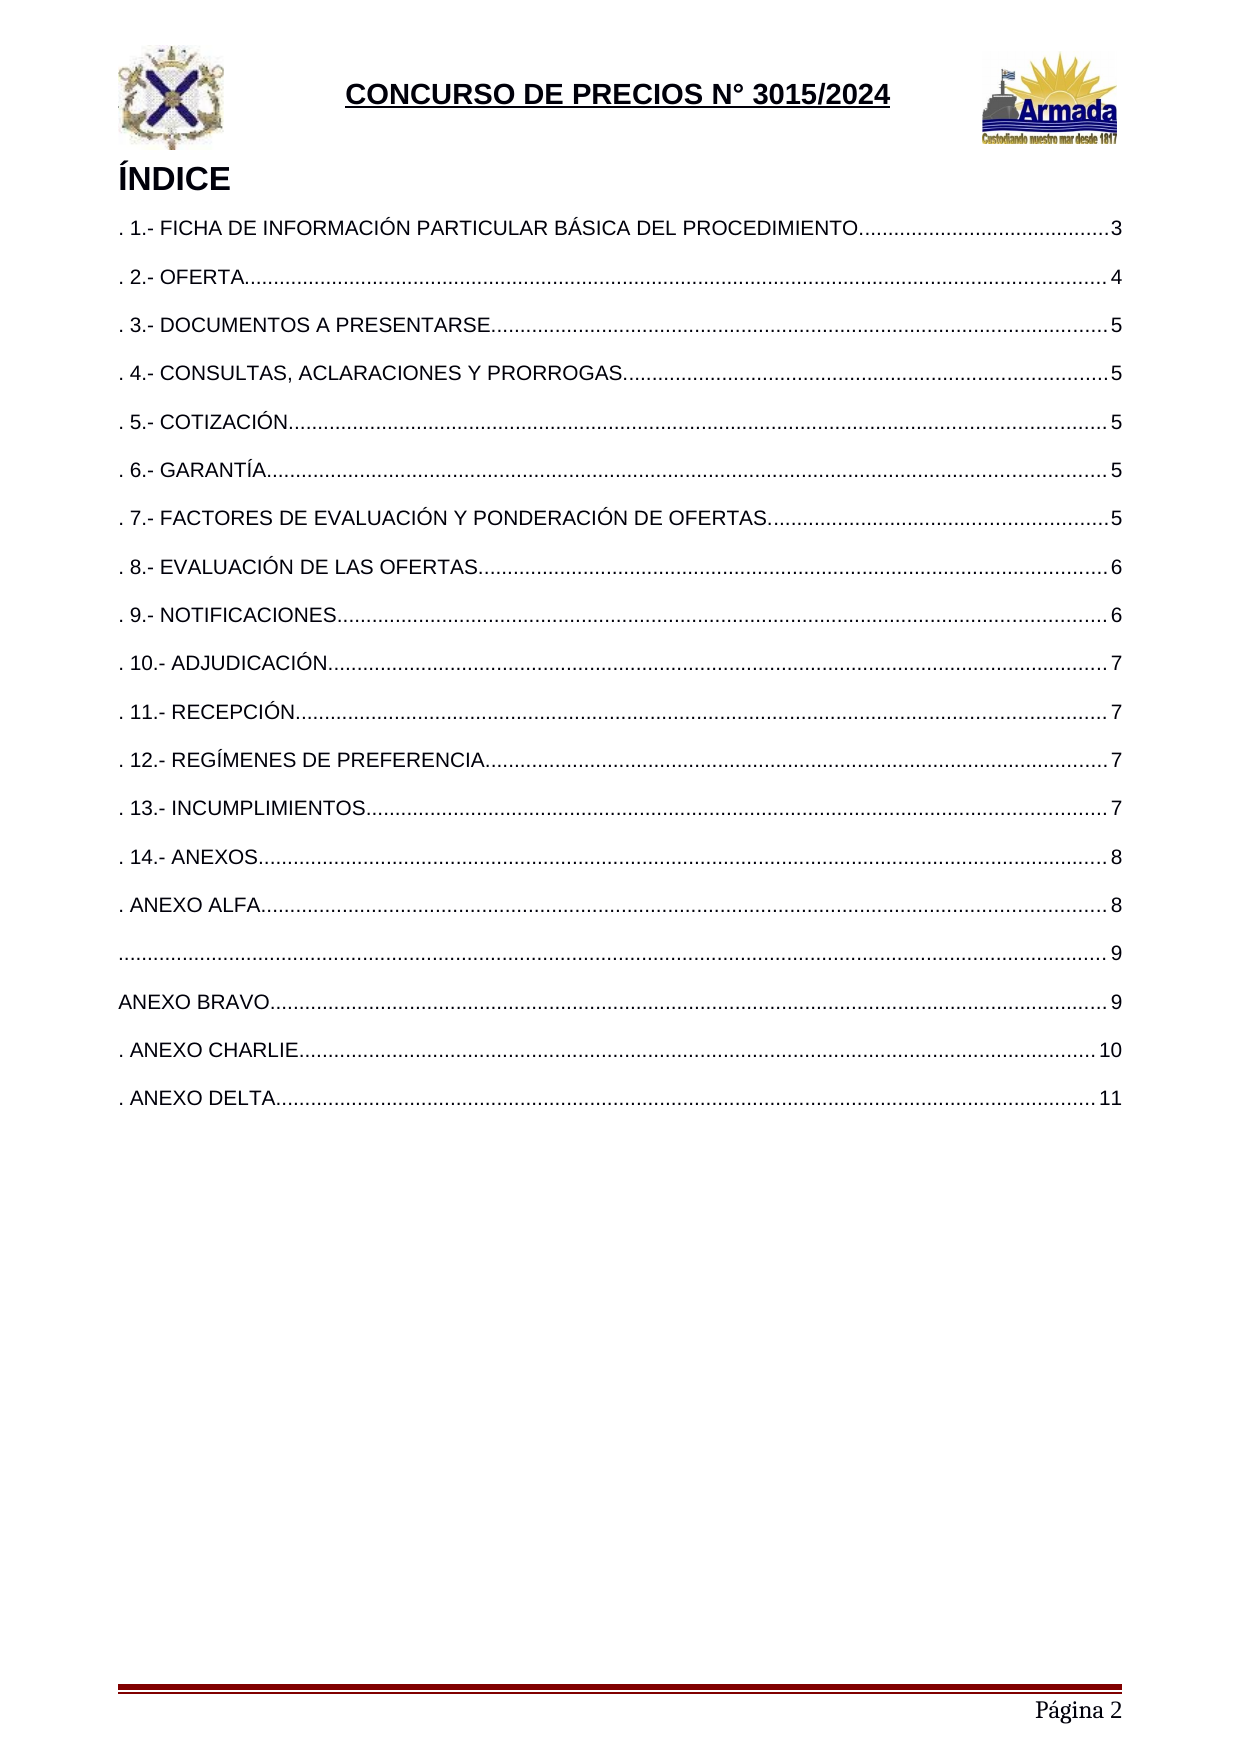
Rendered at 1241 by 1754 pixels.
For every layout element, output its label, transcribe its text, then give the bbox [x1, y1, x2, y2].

text . 1.- FICHA DE INFORMACIÓN PARTICULAR BÁSICA DEL PROCEDIMIENTO. 3 [118, 216, 1122, 240]
text . 7.- FACTORES DE EVALUACIÓN Y PONDERACIÓN DE OFERTAS. 5 [118, 506, 1122, 530]
text . 8.- EVALUACIÓN DE LAS OFERTAS. 6 [118, 554, 1122, 578]
text . 10.- ADJUDICACIÓN. 7 [118, 651, 1122, 675]
text . 4.- CONSULTAS, ACLARACIONES Y PRORROGAS. 5 [118, 361, 1122, 385]
text . 2.- OFERTA. 4 [118, 264, 1122, 288]
text . 11.- RECEPCIÓN. 7 [118, 699, 1122, 723]
picture [982, 51, 1117, 144]
text . 12.- REGÍMENES DE PREFERENCIA. 7 [118, 748, 1122, 772]
text . ANEXO ALFA 8 [118, 893, 1122, 917]
text . ANEXO CHARLIE 10 [118, 1038, 1122, 1062]
text . ANEXO DELTA 11 [118, 1086, 1122, 1110]
text . 5.- COTIZACIÓN. 5 [118, 409, 1122, 433]
text . 9.- NOTIFICACIONES. 6 [118, 603, 1122, 627]
text ANEXO BRAVO 9 [118, 989, 1122, 1013]
subtitle ÍNDICE [118, 159, 1122, 198]
text 9 [118, 941, 1122, 965]
text . 14.- ANEXOS. 8 [118, 844, 1122, 868]
text . 3.- DOCUMENTOS A PRESENTARSE. 5 [118, 313, 1122, 337]
text . 13.- INCUMPLIMIENTOS. 7 [118, 796, 1122, 820]
text . 6.- GARANTÍA. 5 [118, 458, 1122, 482]
picture [118, 45, 224, 150]
